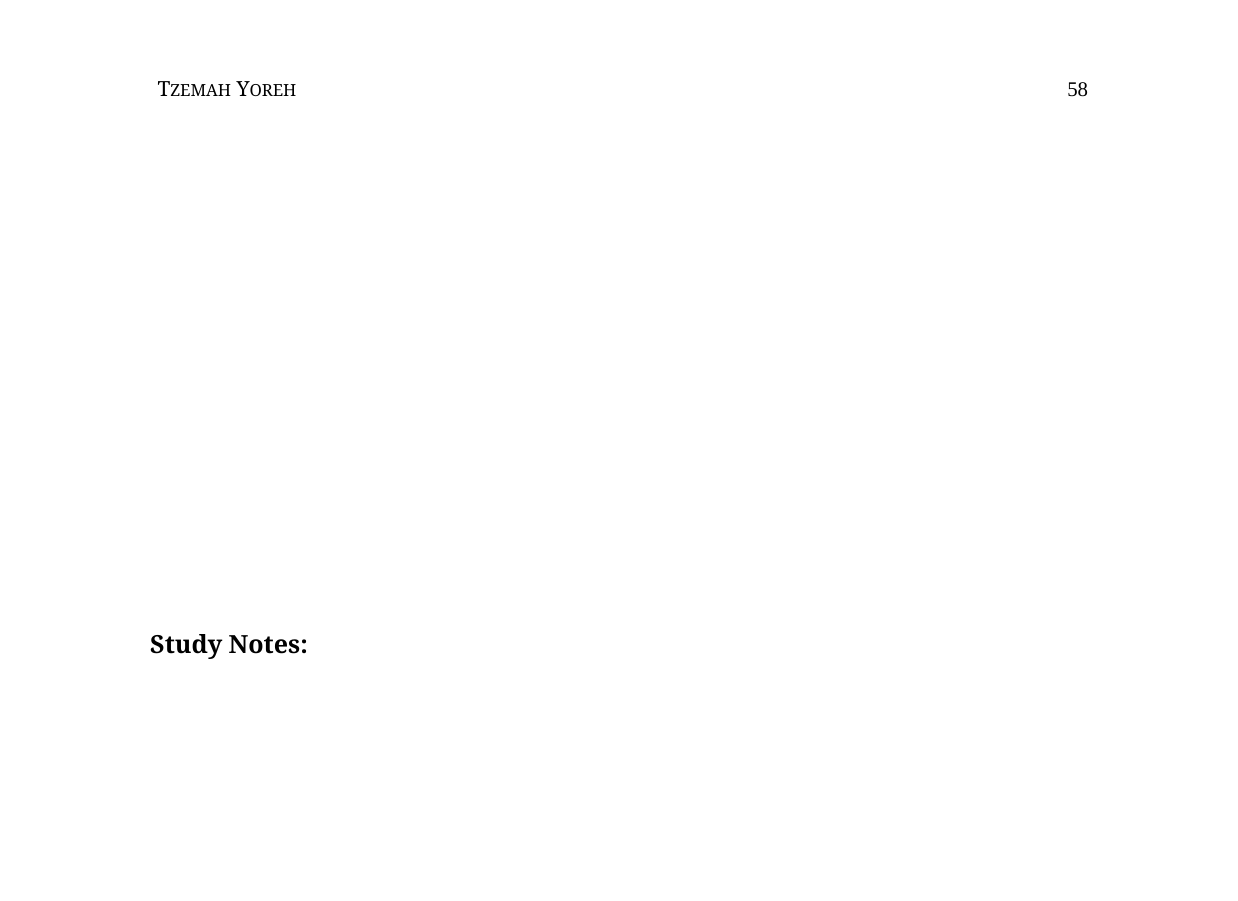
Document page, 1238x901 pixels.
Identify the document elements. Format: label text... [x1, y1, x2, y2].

text Study Notes: [150, 627, 1088, 661]
